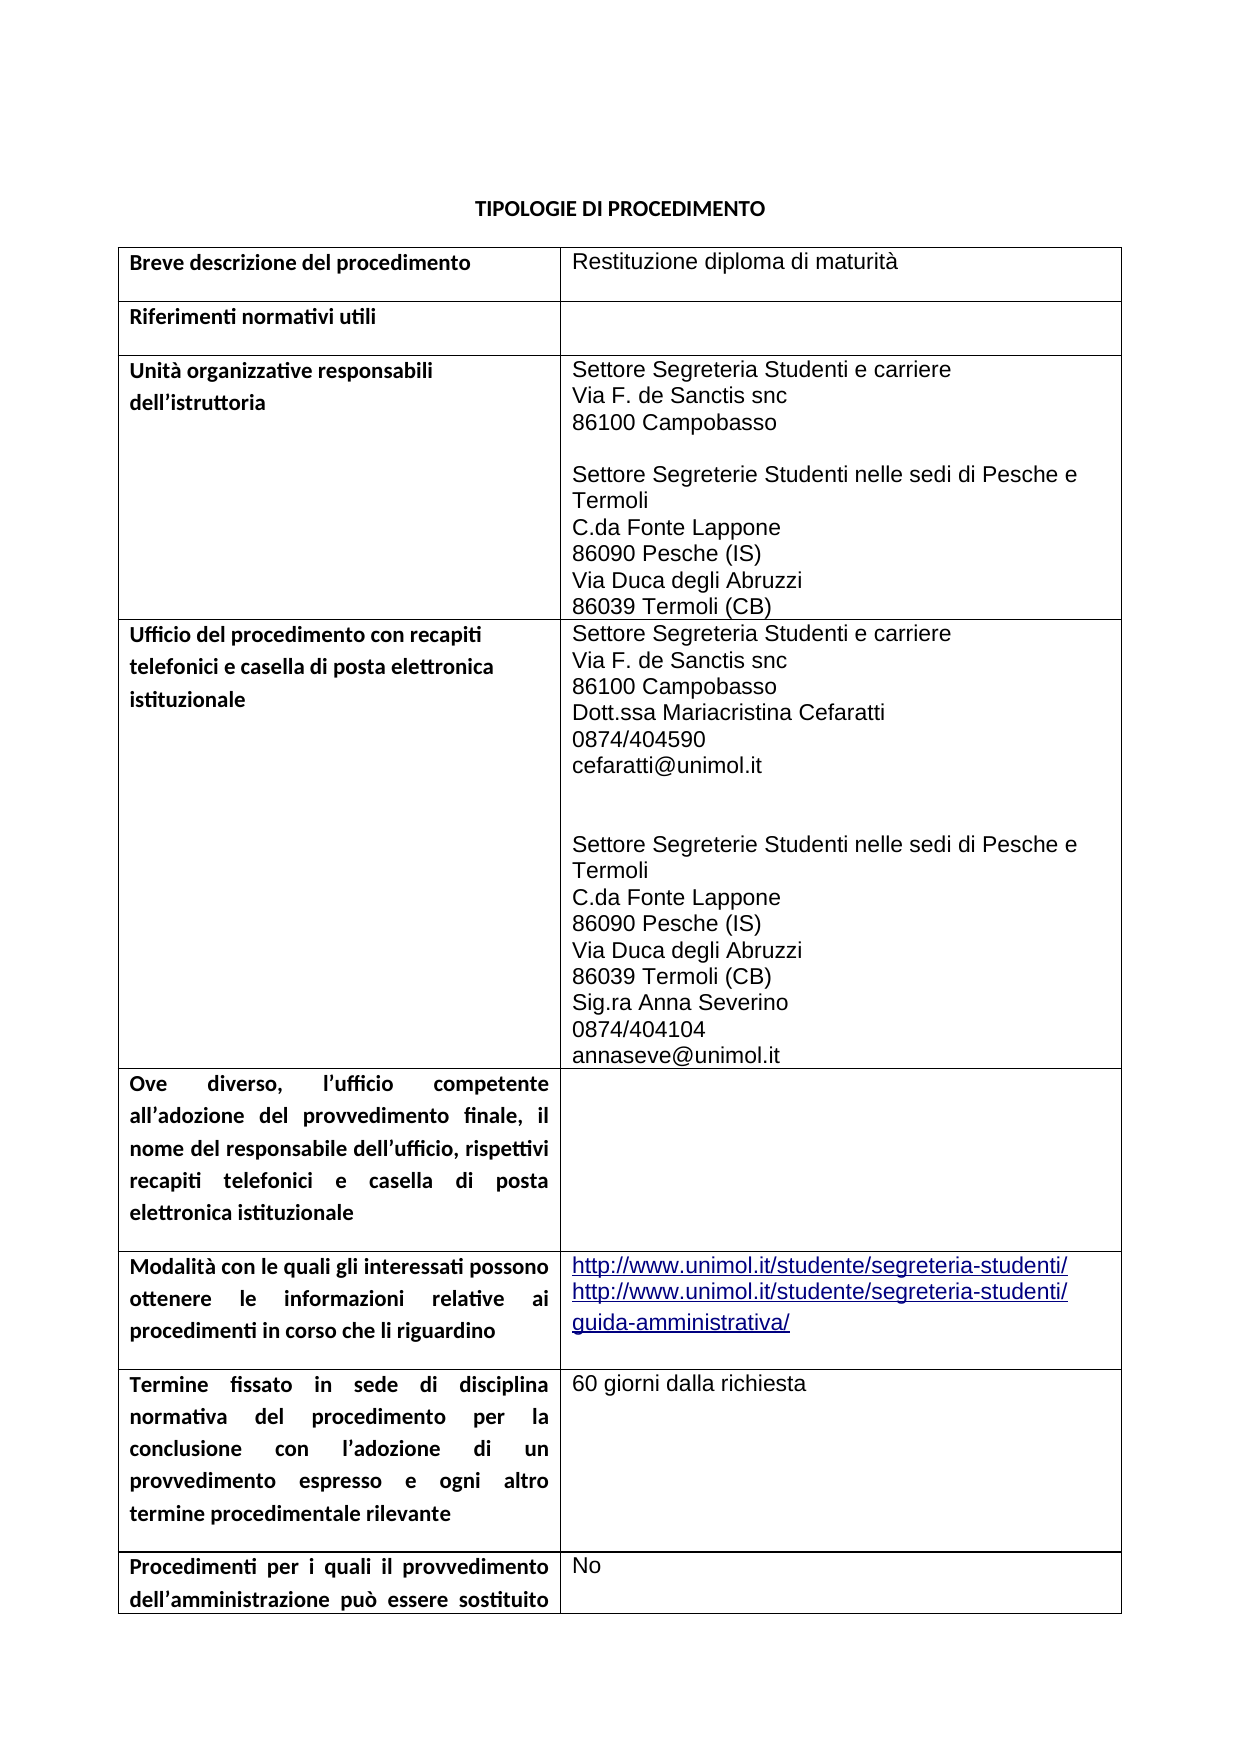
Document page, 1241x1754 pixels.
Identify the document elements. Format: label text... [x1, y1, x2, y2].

table_cell Riferimenti normativi utili [119, 302, 560, 355]
table_cell Ove diverso, l’ufficio competente all’adozione del provvedimento finale, il nome del responsabile dell’ufficio, rispettivi recapiti telefonici e casella di posta elettronica istituzionale [119, 1069, 560, 1251]
table_cell Termine fissato in sede di disciplina normativa del procedimento per la conclusione con l’adozione di un provvedimento espresso e ogni altro termine procedimentale rilevante [119, 1370, 560, 1551]
table_cell Settore Segreteria Studenti e carriere Via F. de Sanctis snc 86100 Campobasso Dott.ssa Mariacristina Cefaratti 0874/404590 cefaratti@unimol.it Settore Segreterie Studenti nelle sedi di Pesche e Termoli C.da Fonte Lappone 86090 Pesche (IS) Via Duca degli Abruzzi 86039 Termoli (CB) Sig.ra Anna Severino 0874/404104 annaseve@unimol.it [561, 620, 1121, 1068]
table_cell Settore Segreteria Studenti e carriere Via F. de Sanctis snc 86100 Campobasso Settore Segreterie Studenti nelle sedi di Pesche e Termoli C.da Fonte Lappone 86090 Pesche (IS) Via Duca degli Abruzzi 86039 Termoli (CB) [561, 356, 1121, 619]
table_cell Modalità con le quali gli interessati possono ottenere le informazioni relative ai procedimenti in corso che li riguardino [119, 1252, 560, 1369]
table_cell Unità organizzative responsabili dell’istruttoria [119, 356, 560, 619]
table_cell http://www.unimol.it/studente/segreteria-studenti/ http://www.unimol.it/studente/segreteria-studenti/guida-amministrativa/ [561, 1252, 1121, 1369]
table_cell Ufficio del procedimento con recapiti telefonici e casella di posta elettronica istituzionale [119, 620, 560, 1068]
table_header Restituzione diploma di maturità [561, 248, 1121, 301]
table_cell 60 giorni dalla richiesta [561, 1370, 1121, 1551]
table_cell [561, 302, 1121, 355]
table_header Breve descrizione del procedimento [119, 248, 560, 301]
table_cell No [561, 1553, 1121, 1613]
table_cell Procedimenti per i quali il provvedimento dell’amministrazione può essere sostituito [119, 1553, 560, 1613]
text TIPOLOGIE DI PROCEDIMENTO [118, 194, 1122, 222]
table_cell [561, 1069, 1121, 1251]
